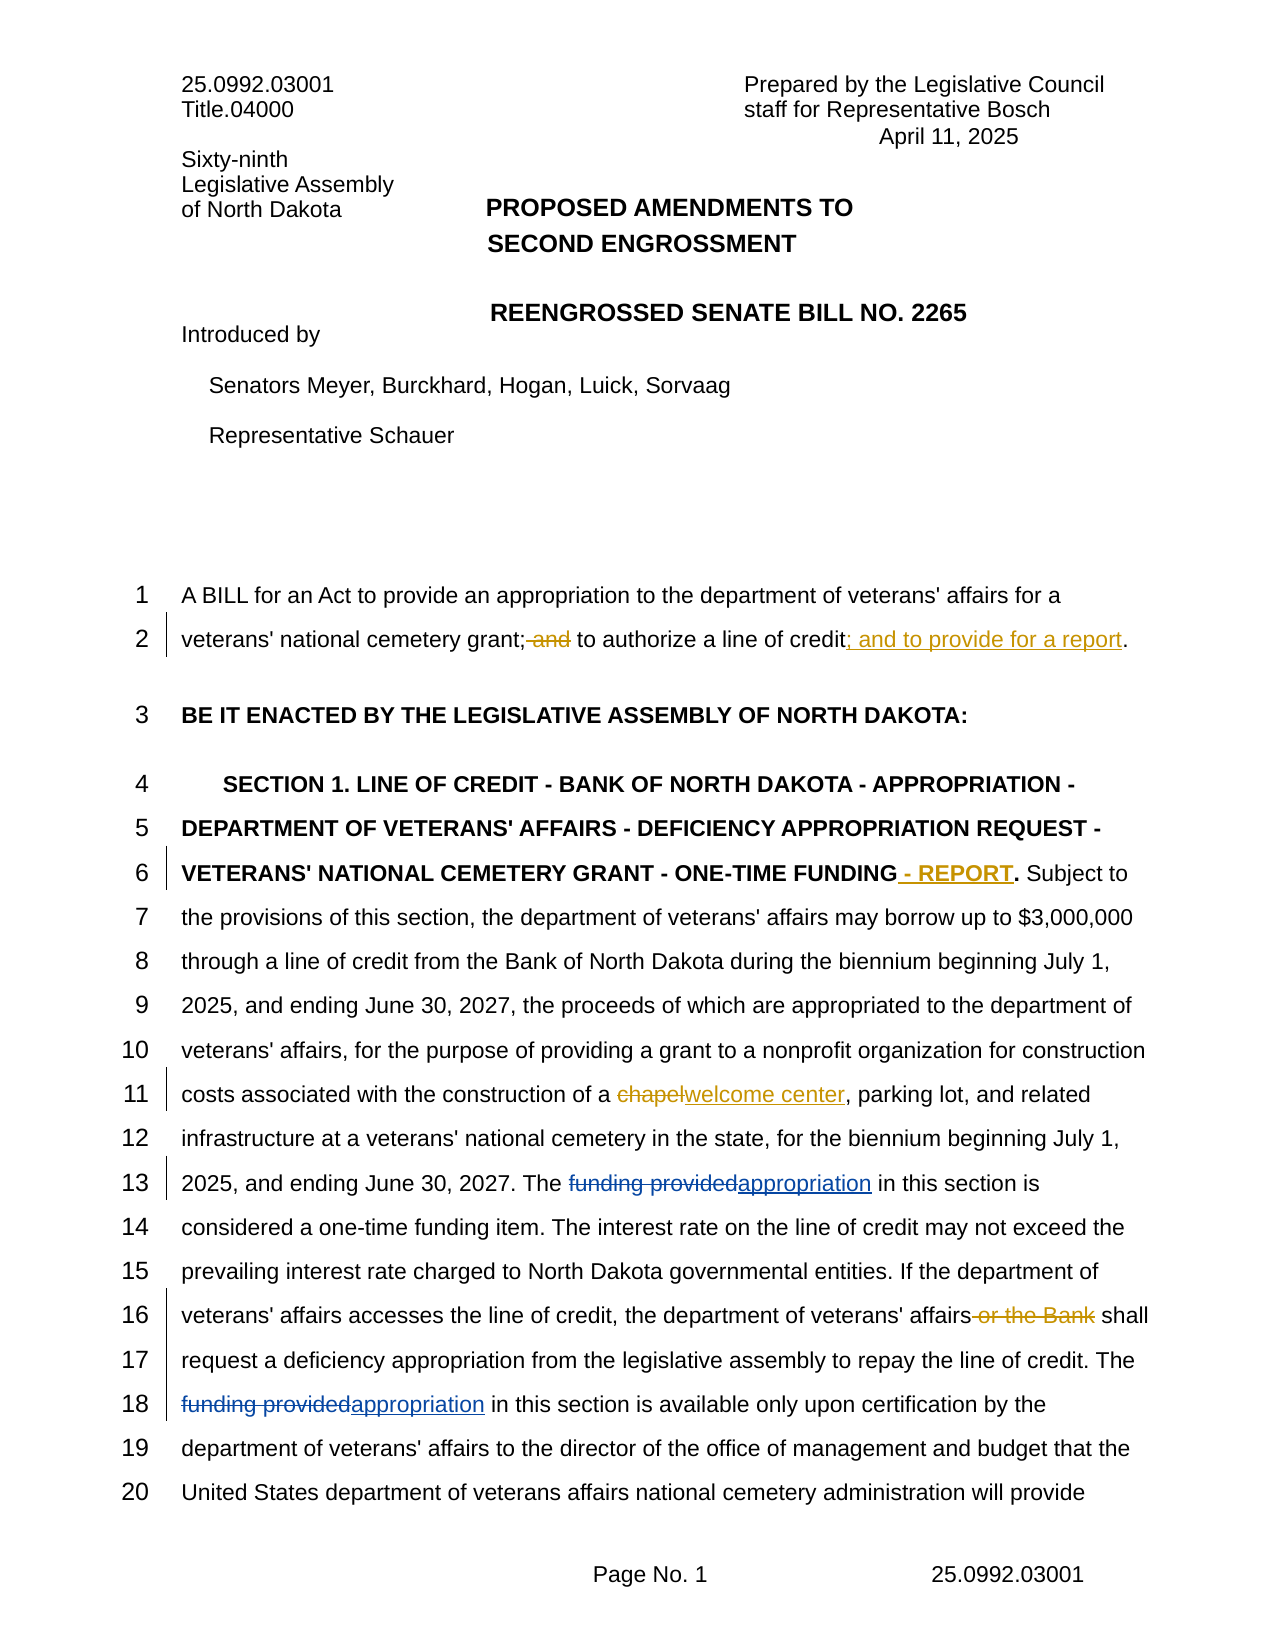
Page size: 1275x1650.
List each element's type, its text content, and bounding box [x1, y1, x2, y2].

text SECTION 1. LINE OF CREDIT - BANK OF NORTH DAKOTA - APPROPRIATION - DEPARTMENT OF VETERANS' AFFAIRS - DEFICIENCY APPROPRIATION REQUEST - VETERANS' NATIONAL CEMETERY GRANT - ONE‑TIME FUNDING - REPORT. Subject to the provisions of this section, the department of veterans' affairs may borrow up to $3,000,000 through a line of credit from the Bank of North Dakota during the biennium beginning July 1, 2025, and ending June 30, 2027, the proceeds of which are appropriated to the department of veterans' affairs, for the purpose of providing a grant to a nonprofit organization for construction costs associated with the construction of a welcome center, parking lot, and related infrastructure at a veterans' national cemetery in the state, for the biennium beginning July 1, 2025, and ending June 30, 2027. The appropriation in this section is considered a one-time funding item. The interest rate on the line of credit may not exceed the prevailing interest rate charged to North Dakota governmental entities. If the department of veterans' affairs accesses the line of credit, the department of veterans' affairs shall request a deficiency appropriation from the legislative assembly to repay the line of credit. The appropriation in this section is available only upon certification by the department of veterans' affairs to the director of the office of management and budget that the United States department of veterans affairs national cemetery administration will provide planning and oversight for the project. The department of veterans' affairs shall require an organization that receives a grant under this section to provide a report to the department of veterans' affairs on the use of the funds received, including copies of all invoices and checks. The department of veterans' affairs shall provide the information received from the organization to the legislative audit and fiscal review committee and report to the committee on the status of the project during the 2025‑26 interim. [181, 757, 1154, 1510]
table_cell April 11, 2025 [744, 123, 1153, 173]
text Introduced by [181, 323, 1154, 348]
text Senators Meyer, Burckhard, Hogan, Luick, Sorvaag [208, 375, 1154, 398]
text Representative Schauer [208, 425, 1154, 448]
title PROPOSED AMENDMENTS TO [486, 192, 872, 221]
title SECOND ENGROSSMENT [487, 231, 797, 258]
title REENGROSSED Senate BILL NO. 2265 [490, 297, 967, 326]
table_header Prepared by the Legislative Council staff for Representative Bosch [744, 73, 1153, 123]
table_cell Sixty-ninth [181, 123, 744, 173]
text of North Dakota [181, 198, 1154, 223]
text Legislative Assembly [181, 173, 1154, 198]
title A BILL for an Act to provide an appropriation to the department of veterans' affairs for a veterans' national cemetery grant; to authorize a line of credit; and to provide for a report. [181, 568, 1154, 657]
table_header 25.0992.03001 Title.04000 [181, 73, 744, 123]
text BE IT ENACTED BY THE LEGISLATIVE ASSEMBLY OF NORTH DAKOTA: [181, 688, 1154, 732]
